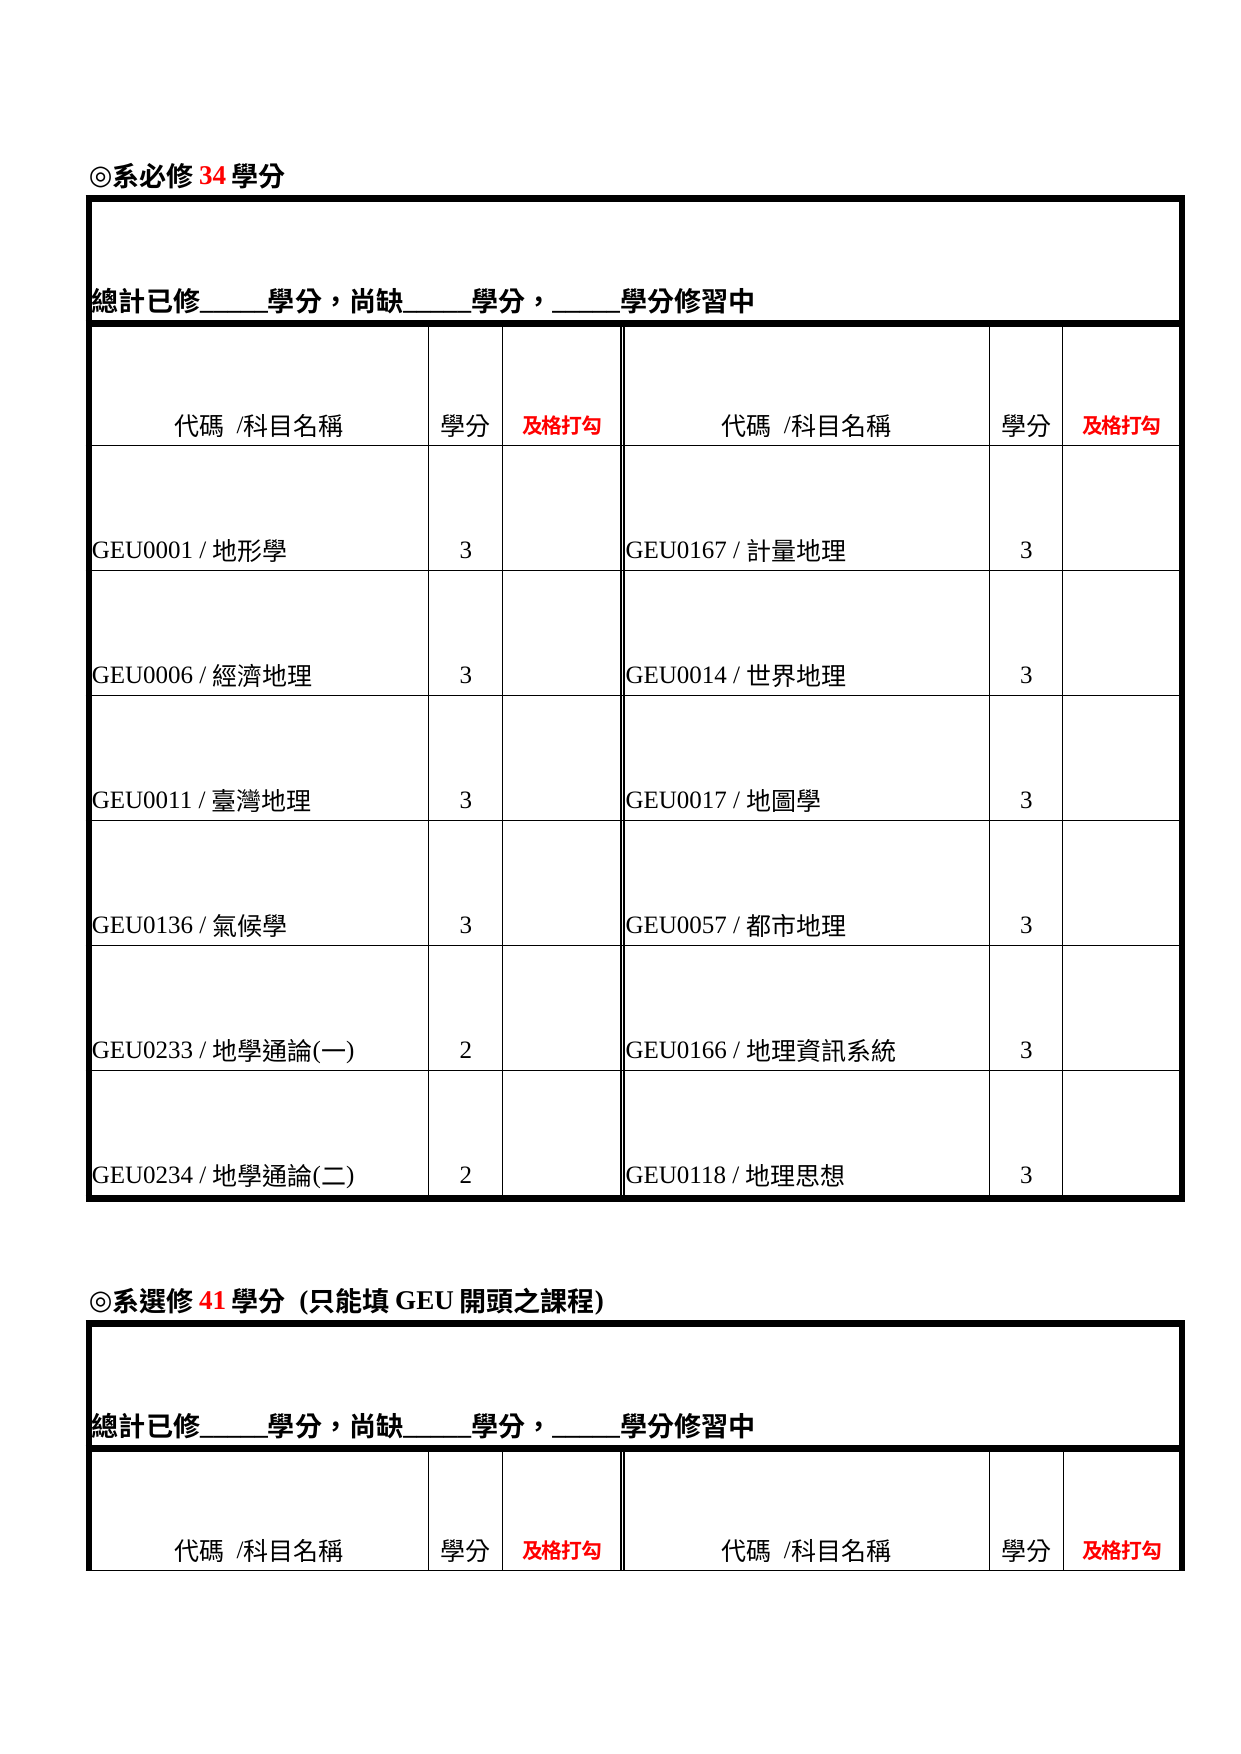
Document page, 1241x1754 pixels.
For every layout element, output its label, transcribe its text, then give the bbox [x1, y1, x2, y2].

table_cell GEU0017 / 地圖學 [625, 696, 989, 820]
table_cell [503, 1071, 620, 1195]
table_cell 學分 [429, 1452, 502, 1570]
table_cell 代碼 /科目名稱 [92, 1452, 428, 1570]
text ◎系選修41學分 (只能填GEU開頭之課程) [89, 1258, 1152, 1320]
table_cell 及格打勾 [503, 327, 620, 445]
table_cell 2 [429, 1071, 502, 1195]
table_cell 3 [429, 696, 502, 820]
text ◎系必修34學分 [89, 133, 1152, 195]
table_cell 代碼 /科目名稱 [92, 327, 428, 445]
table_cell 3 [990, 821, 1062, 945]
table_cell [503, 571, 620, 695]
table_cell 3 [990, 571, 1062, 695]
table_cell GEU0001 / 地形學 [92, 446, 428, 570]
table_cell 學分 [429, 327, 502, 445]
table_cell 2 [429, 946, 502, 1070]
table_cell GEU0233 / 地學通論(一) [92, 946, 428, 1070]
table_cell [503, 446, 620, 570]
table_header 總計已修_____學分，尚缺_____學分，_____學分修習中 [92, 202, 1179, 320]
table_cell [503, 696, 620, 820]
table_cell 3 [990, 946, 1062, 1070]
table_cell [1063, 821, 1179, 945]
table_cell 3 [429, 821, 502, 945]
table_cell 3 [990, 696, 1062, 820]
table_cell 學分 [990, 1452, 1063, 1570]
table_cell GEU0014 / 世界地理 [625, 571, 989, 695]
table_cell GEU0166 / 地理資訊系統 [625, 946, 989, 1070]
table_cell [1063, 571, 1179, 695]
table_cell GEU0118 / 地理思想 [625, 1071, 989, 1195]
table_cell 3 [429, 571, 502, 695]
table_cell 及格打勾 [503, 1452, 620, 1570]
table_cell [1063, 946, 1179, 1070]
table_cell GEU0167 / 計量地理 [625, 446, 989, 570]
table_cell GEU0006 / 經濟地理 [92, 571, 428, 695]
table_cell [1063, 446, 1179, 570]
table_cell 學分 [990, 327, 1062, 445]
table_header 總計已修_____學分，尚缺_____學分，_____學分修習中 [92, 1327, 1179, 1445]
table_cell 代碼 /科目名稱 [625, 1452, 989, 1570]
table_cell 及格打勾 [1064, 1452, 1179, 1570]
table_cell GEU0057 / 都市地理 [625, 821, 989, 945]
table_cell [503, 821, 620, 945]
table_cell [503, 946, 620, 1070]
table_cell [1063, 696, 1179, 820]
table_cell [1063, 1071, 1179, 1195]
table_cell GEU0234 / 地學通論(二) [92, 1071, 428, 1195]
table_cell 代碼 /科目名稱 [625, 327, 989, 445]
table_cell 3 [429, 446, 502, 570]
table_cell 3 [990, 446, 1062, 570]
table_cell GEU0011 / 臺灣地理 [92, 696, 428, 820]
table_cell GEU0136 / 氣候學 [92, 821, 428, 945]
table_cell 3 [990, 1071, 1062, 1195]
table_cell 及格打勾 [1063, 327, 1179, 445]
